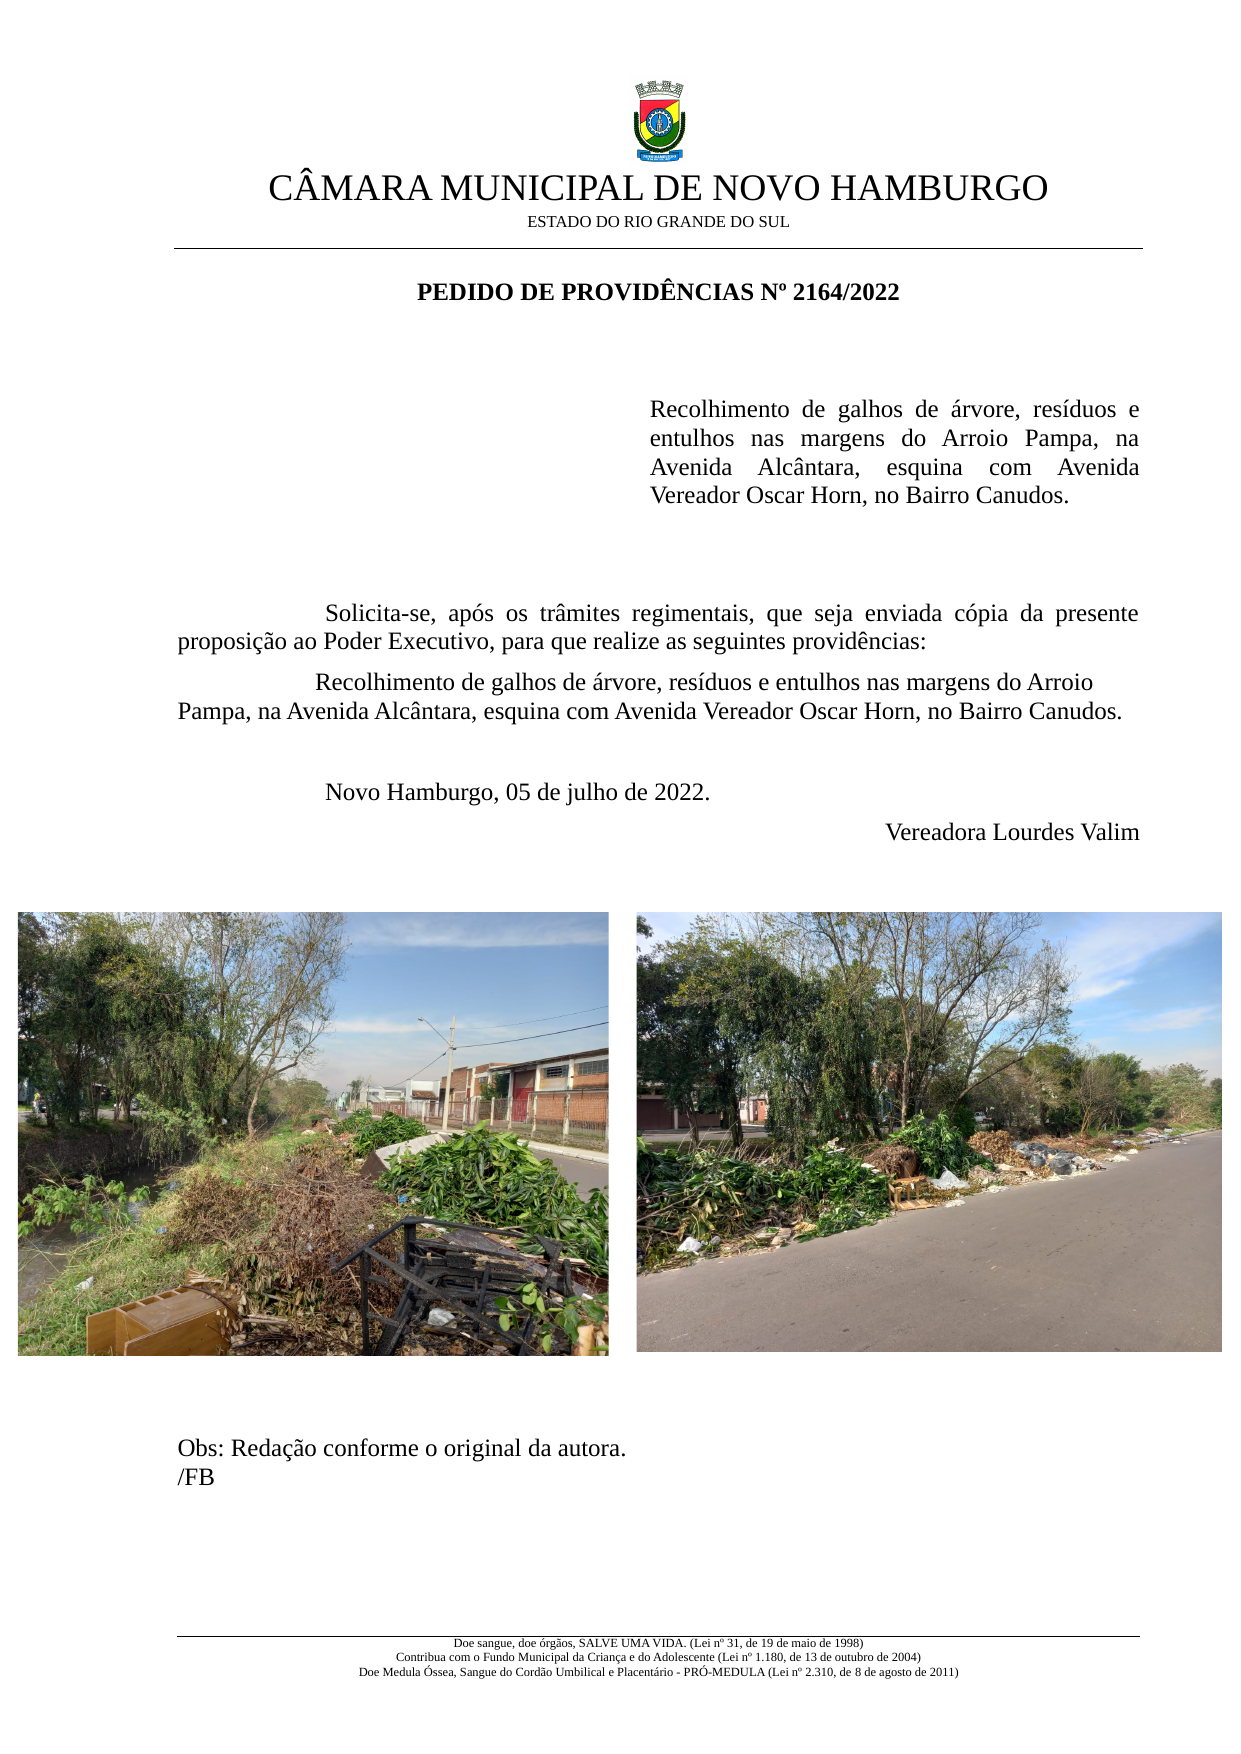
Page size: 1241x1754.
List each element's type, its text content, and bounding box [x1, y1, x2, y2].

text Obs: Redação conforme o original da autora. [177, 1433, 1140, 1462]
text /FB [177, 1462, 1140, 1490]
text Vereadora Lourdes Valim [177, 817, 1140, 846]
text Recolhimento de galhos de árvore, resíduos e entulhos nas margens do Arroio Pampa, na Avenida Alcântara, esquina com Avenida Vereador Oscar Horn, no Bairro Canudos. [649, 394, 1140, 509]
text PEDIDO DE PROVIDÊNCIAS Nº 2164/2022 [177, 277, 1140, 306]
picture [636, 912, 1222, 1352]
text Solicita-se, após os trâmites regimentais, que seja enviada cópia da presente proposição ao Poder Executivo, para que realize as seguintes providências: [177, 598, 1140, 655]
picture [629, 75, 688, 166]
picture [17, 912, 609, 1356]
text Novo Hamburgo, 05 de julho de 2022. [177, 777, 1140, 806]
text Recolhimento de galhos de árvore, resíduos e entulhos nas margens do Arroio Pampa, na Avenida Alcântara, esquina com Avenida Vereador Oscar Horn, no Bairro Canudos. [177, 667, 1140, 724]
